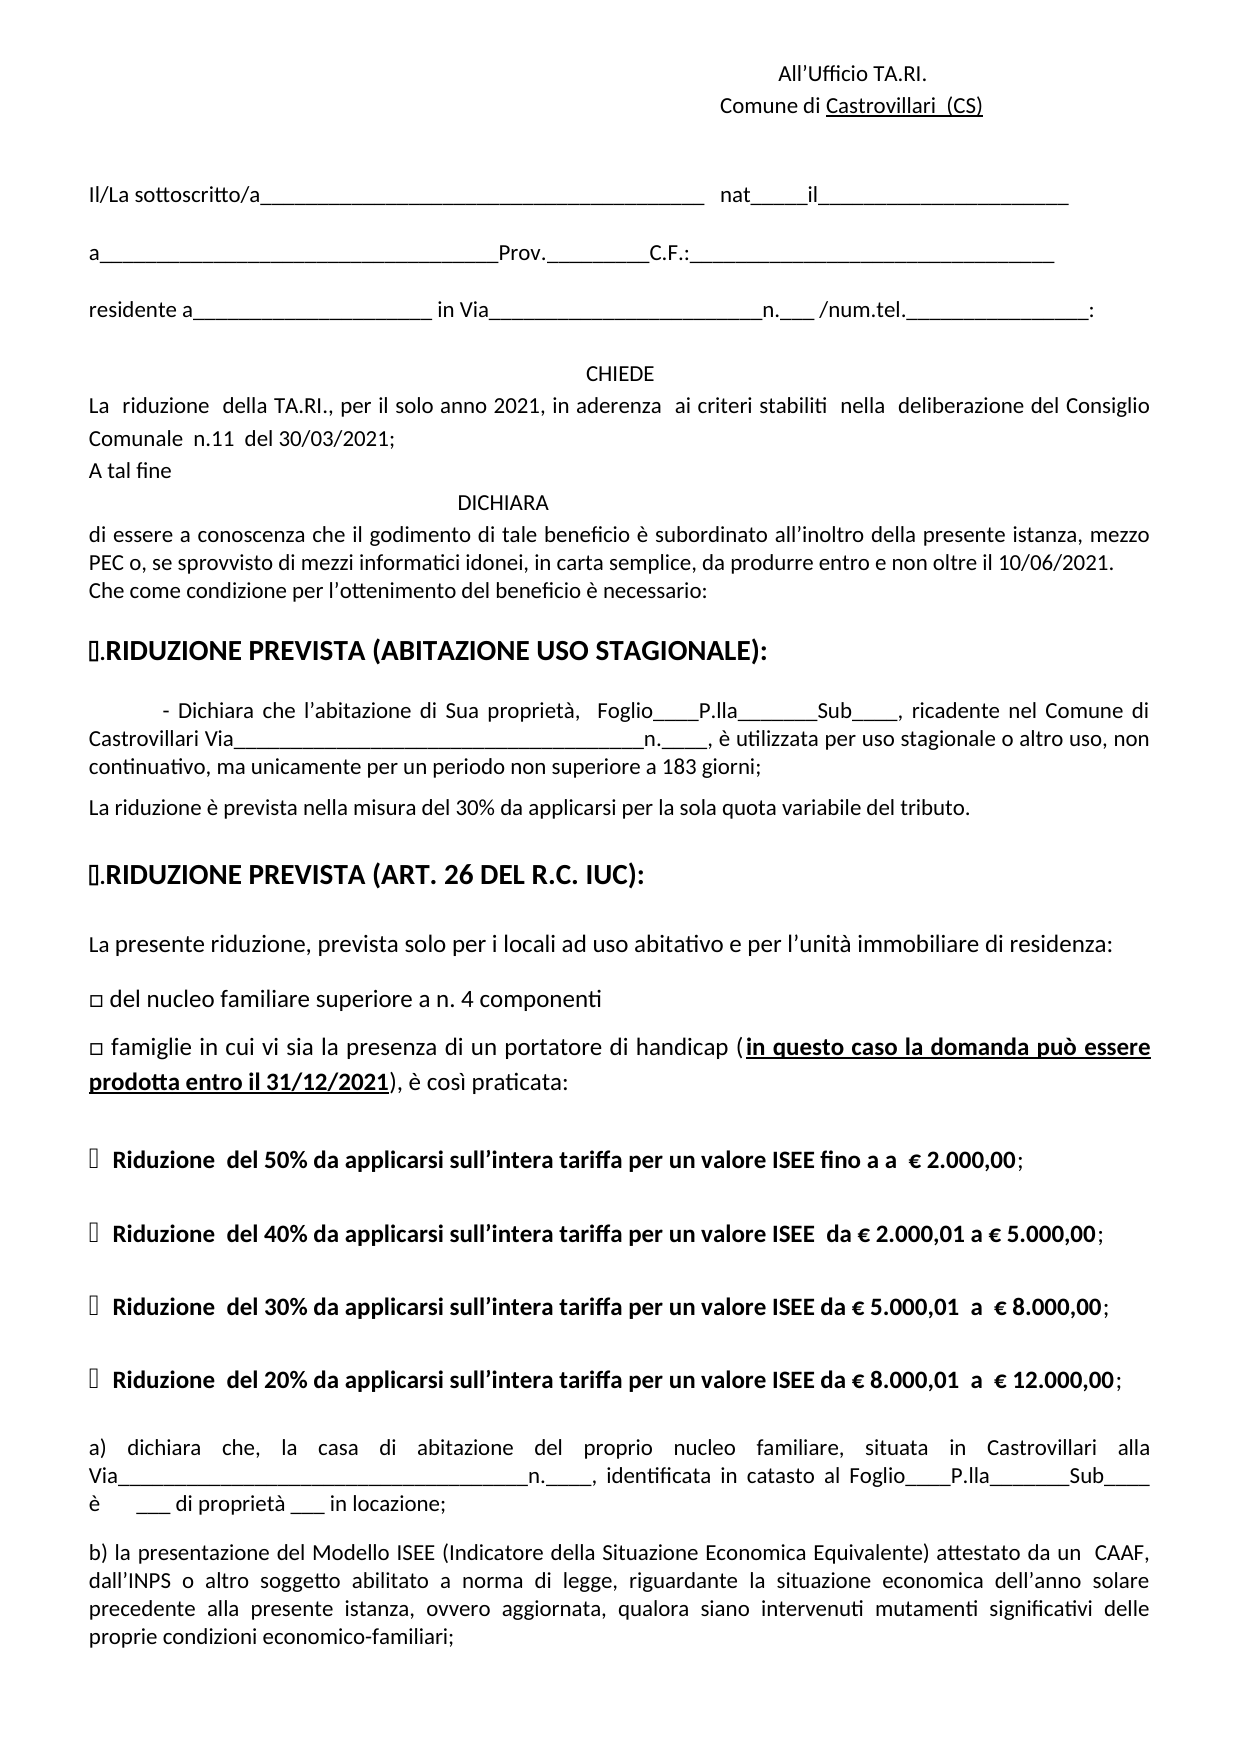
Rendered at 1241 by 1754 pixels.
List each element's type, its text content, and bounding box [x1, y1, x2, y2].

text  Riduzione del 20% da applicarsi sull’intera tariffa per un valore ISEE da € 8.000,01 a € 12.000,00; [89, 1360, 1152, 1396]
text a) dichiara che, la casa di abitazione del proprio nucleo familiare, situata in Castrovillari alla Via____________________________________n.____, identificata in catasto al Foglio____P.lla_______Sub____ è ___ di proprietà ___ in locazione; [89, 1433, 1152, 1517]
text .RIDUZIONE PREVISTA (ART. 26 DEL R.C. IUC): [89, 856, 1152, 892]
text - Dichiara che l’abitazione di Sua proprietà, Foglio____P.lla_______Sub____, ricadente nel Comune di Castrovillari Via____________________________________n.____, è utilizzata per uso stagionale o altro uso, non continuativo, ma unicamente per un periodo non superiore a 183 giorni; [89, 696, 1152, 780]
text  Riduzione del 50% da applicarsi sull’intera tariffa per un valore ISEE fino a a € 2.000,00; [89, 1141, 1152, 1176]
text a___________________________________Prov.­­­­­­­_________C.F.:________________________________ [89, 238, 1152, 266]
text CHIEDE [89, 359, 1152, 387]
text La riduzione della TA.RI., per il solo anno 2021, in aderenza ai criteri stabiliti nella deliberazione del Consiglio Comunale n.11 del 30/03/2021; [89, 392, 1152, 452]
text A tal fine [89, 456, 1152, 484]
text La presente riduzione, prevista solo per i locali ad uso abitativo e per l’unità immobiliare di residenza: [89, 928, 1152, 958]
text La riduzione è prevista nella misura del 30% da applicarsi per la sola quota variabile del tributo. [89, 793, 1152, 821]
text □ famiglie in cui vi sia la presenza di un portatore di handicap (in questo caso la domanda può essere prodotta entro il 31/12/2021), è così praticata: [89, 1031, 1152, 1097]
text Che come condizione per l’ottenimento del beneficio è necessario: [89, 576, 1152, 604]
text .RIDUZIONE PREVISTA (ABITAZIONE USO STAGIONALE): [89, 632, 1152, 668]
text di essere a conoscenza che il godimento di tale beneficio è subordinato all’inoltro della presente istanza, mezzo PEC o, se sprovvisto di mezzi informatici idonei, in carta semplice, da produrre entro e non oltre il 10/06/2021. [89, 520, 1152, 576]
text □ del nucleo familiare superiore a n. 4 componenti [89, 983, 1152, 1014]
text  Riduzione del 30% da applicarsi sull’intera tariffa per un valore ISEE da € 5.000,01 a € 8.000,00; [89, 1287, 1152, 1322]
text All’Ufficio TA.RI. [89, 59, 1152, 87]
text residente a_____________________ in Via________________________n.___ /num.tel.________________: [89, 295, 1152, 323]
text Comune di Castrovillari (CS) [89, 91, 1152, 119]
text  Riduzione del 40% da applicarsi sull’intera tariffa per un valore ISEE da € 2.000,01 a € 5.000,00; [89, 1214, 1152, 1249]
text DICHIARA [89, 488, 1152, 516]
text b) la presentazione del Modello ISEE (Indicatore della Situazione Economica Equivalente) attestato da un CAAF, dall’INPS o altro soggetto abilitato a norma di legge, riguardante la situazione economica dell’anno solare precedente alla presente istanza, ovvero aggiornata, qualora siano intervenuti mutamenti significativi delle proprie condizioni economico-familiari; [89, 1538, 1152, 1650]
text Il/La sottoscritto/a_______________________________________ nat_____il______________________ [89, 181, 1152, 209]
